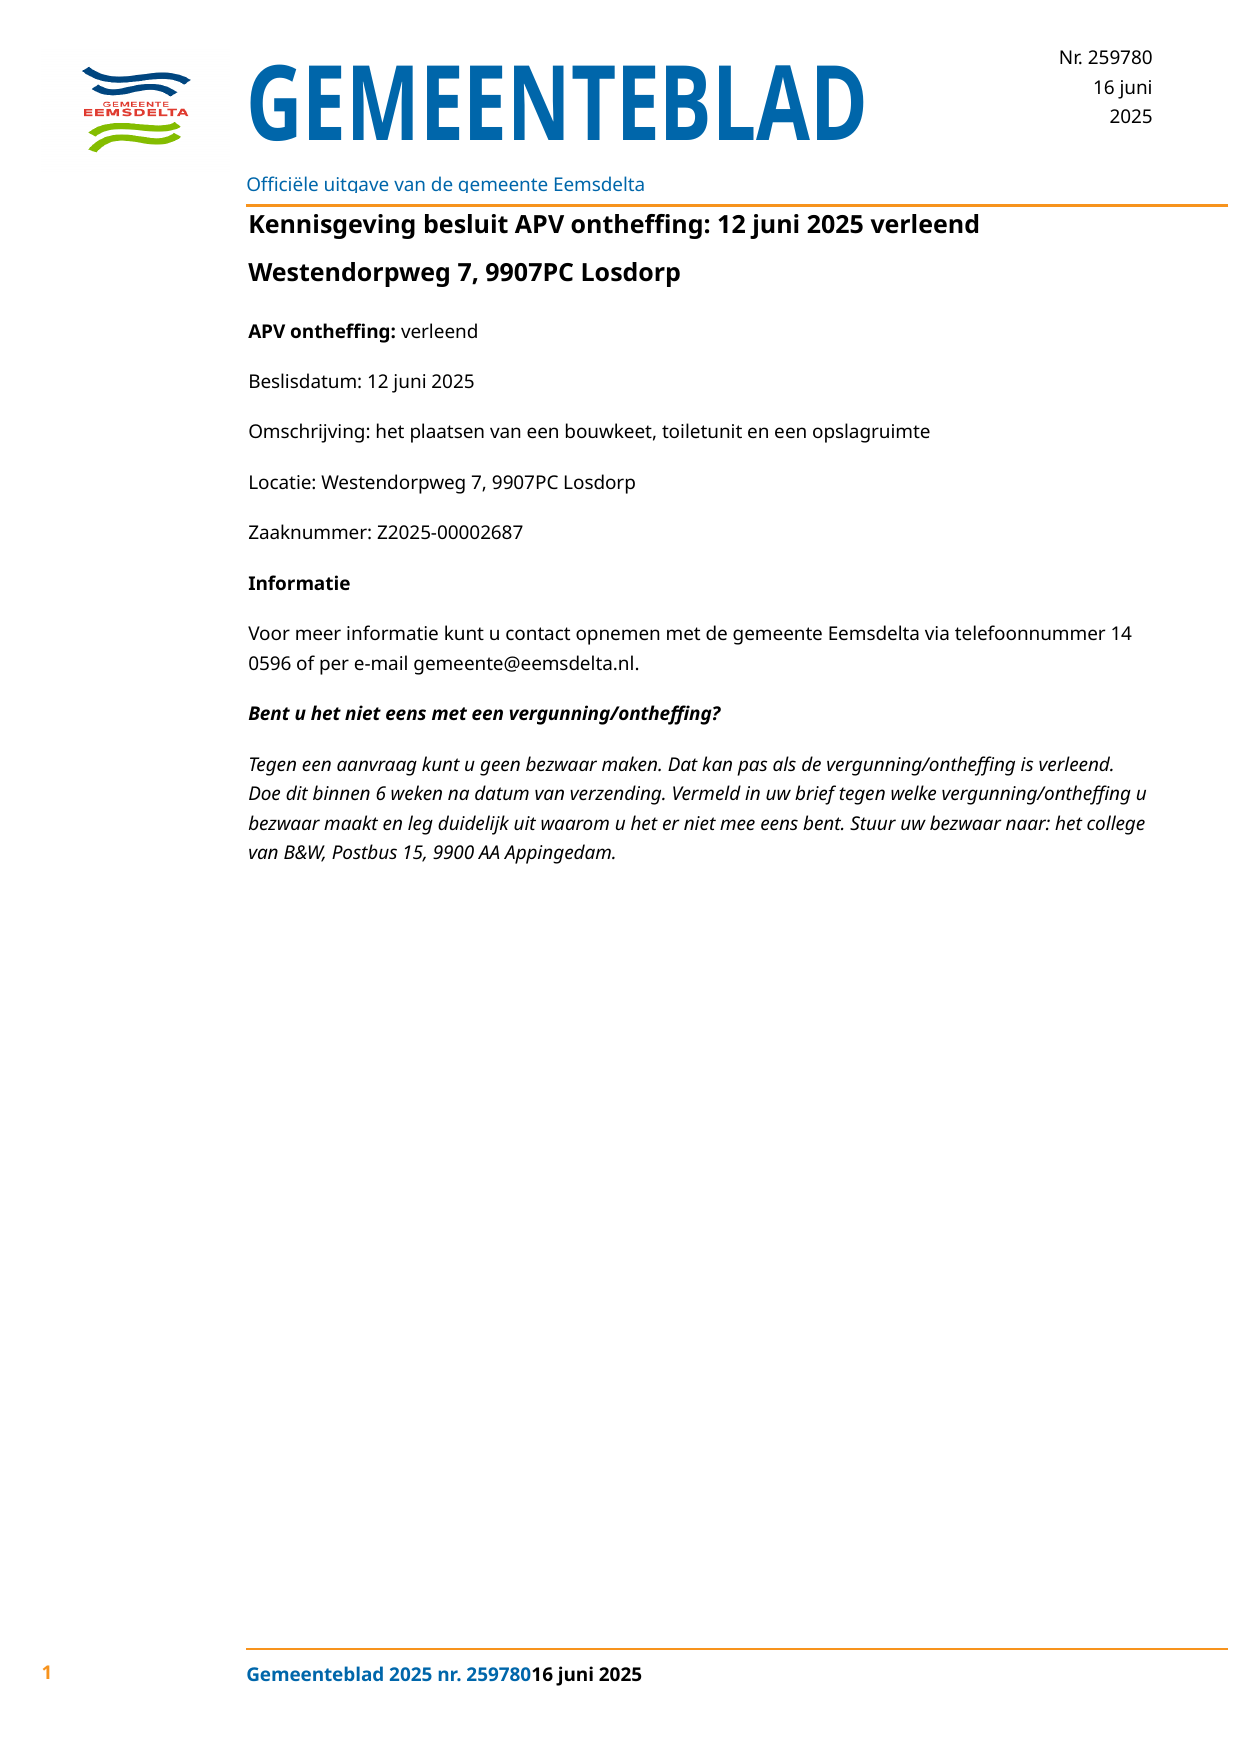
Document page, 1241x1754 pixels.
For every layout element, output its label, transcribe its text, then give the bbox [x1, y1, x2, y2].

picture [41, 47, 231, 172]
text Locatie: Westendorpweg 7, 9907PC Losdorp [248, 469, 1152, 495]
text Voor meer informatie kunt u contact opnemen met de gemeente Eemsdelta via telefoonnummer 14 0596 of per e-mail gemeente@eemsdelta.nl. [248, 620, 1152, 676]
text Omschrijving: het plaatsen van een bouwkeet, toiletunit en een opslagruimte [248, 419, 1152, 444]
text Bent u het niet eens met een vergunning/ontheffing? [248, 700, 1152, 726]
text Tegen een aanvraag kunt u geen bezwaar maken. Dat kan pas als de vergunning/ontheffing is verleend. Doe dit binnen 6 weken na datum van verzending. Vermeld in uw brief tegen welke vergunning/ontheffing u bezwaar maakt en leg duidelijk uit waarom u het er niet mee eens bent. Stuur uw bezwaar naar: het college van B&W, Postbus 15, 9900 AA Appingedam. [248, 751, 1152, 865]
text Kennisgeving besluit APV ontheffing: 12 juni 2025 verleend Westendorpweg 7, 9907PC Losdorp [248, 207, 1152, 288]
text Beslisdatum: 12 juni 2025 [248, 368, 1152, 394]
text Zaaknummer: Z2025-00002687 [248, 519, 1152, 545]
text APV ontheffing: verleend [248, 318, 1152, 344]
text Informatie [248, 570, 1152, 596]
